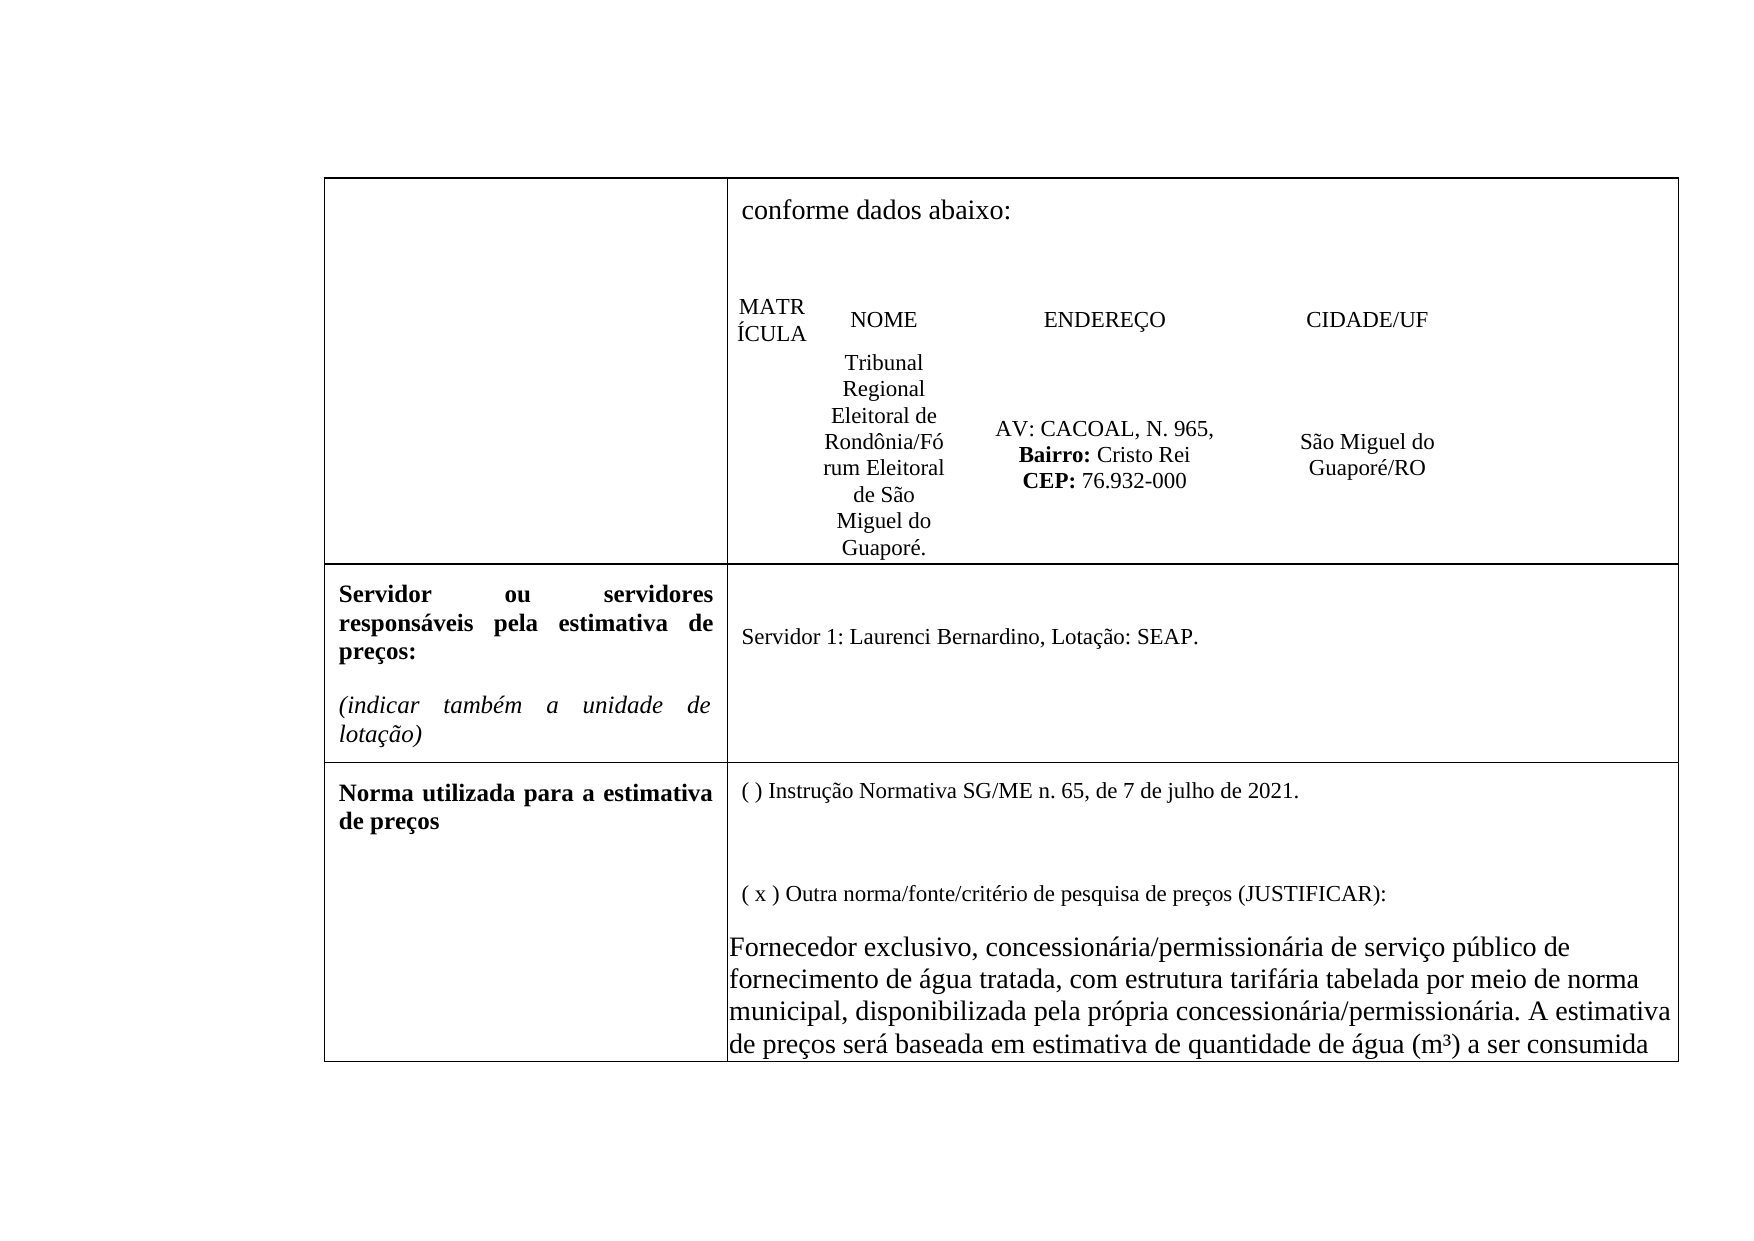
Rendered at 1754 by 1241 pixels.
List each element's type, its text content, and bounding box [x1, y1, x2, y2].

table_cell conforme dados abaixo: [728, 179, 1678, 563]
table_cell Tribunal Regional Eleitoral de Rondônia/Fórum Eleitoral de São Miguel do Guaporé. [815, 348, 953, 561]
table_cell [729, 348, 815, 561]
table_cell ( ) Instrução Normativa SG/ME n. 65, de 7 de julho de 2021. ( x ) Outra norma/fonte/critério de pesquisa de preços (JUSTIFICAR): Fornecedor exclusivo, concessionária/permissionária de serviço público de fornecimento de água tratada, com estrutura tarifária tabelada por meio de norma municipal, disponibilizada pela própria concessionária/permissionária. A estimativa de preços será baseada em estimativa de quantidade de água (m³) a ser consumida [728, 763, 1678, 1061]
table_cell Servidor ou servidores responsáveis pela estimativa de preços: (indicar também a unidade de lotação) [325, 565, 727, 762]
table_cell [325, 179, 727, 563]
table_header NOME [815, 292, 953, 347]
table_cell AV: CACOAL, N. 965, Bairro: Cristo Rei CEP: 76.932-000 [953, 348, 1256, 561]
table_header MATRÍCULA [729, 292, 815, 347]
table_cell São Miguel do Guaporé/RO [1256, 348, 1478, 561]
table_cell Servidor 1: Laurenci Bernardino, Lotação: SEAP. [728, 565, 1678, 762]
table_cell Norma utilizada para a estimativa de preços [325, 763, 727, 1061]
table_header ENDEREÇO [953, 292, 1256, 347]
table_header CIDADE/UF [1256, 292, 1478, 347]
